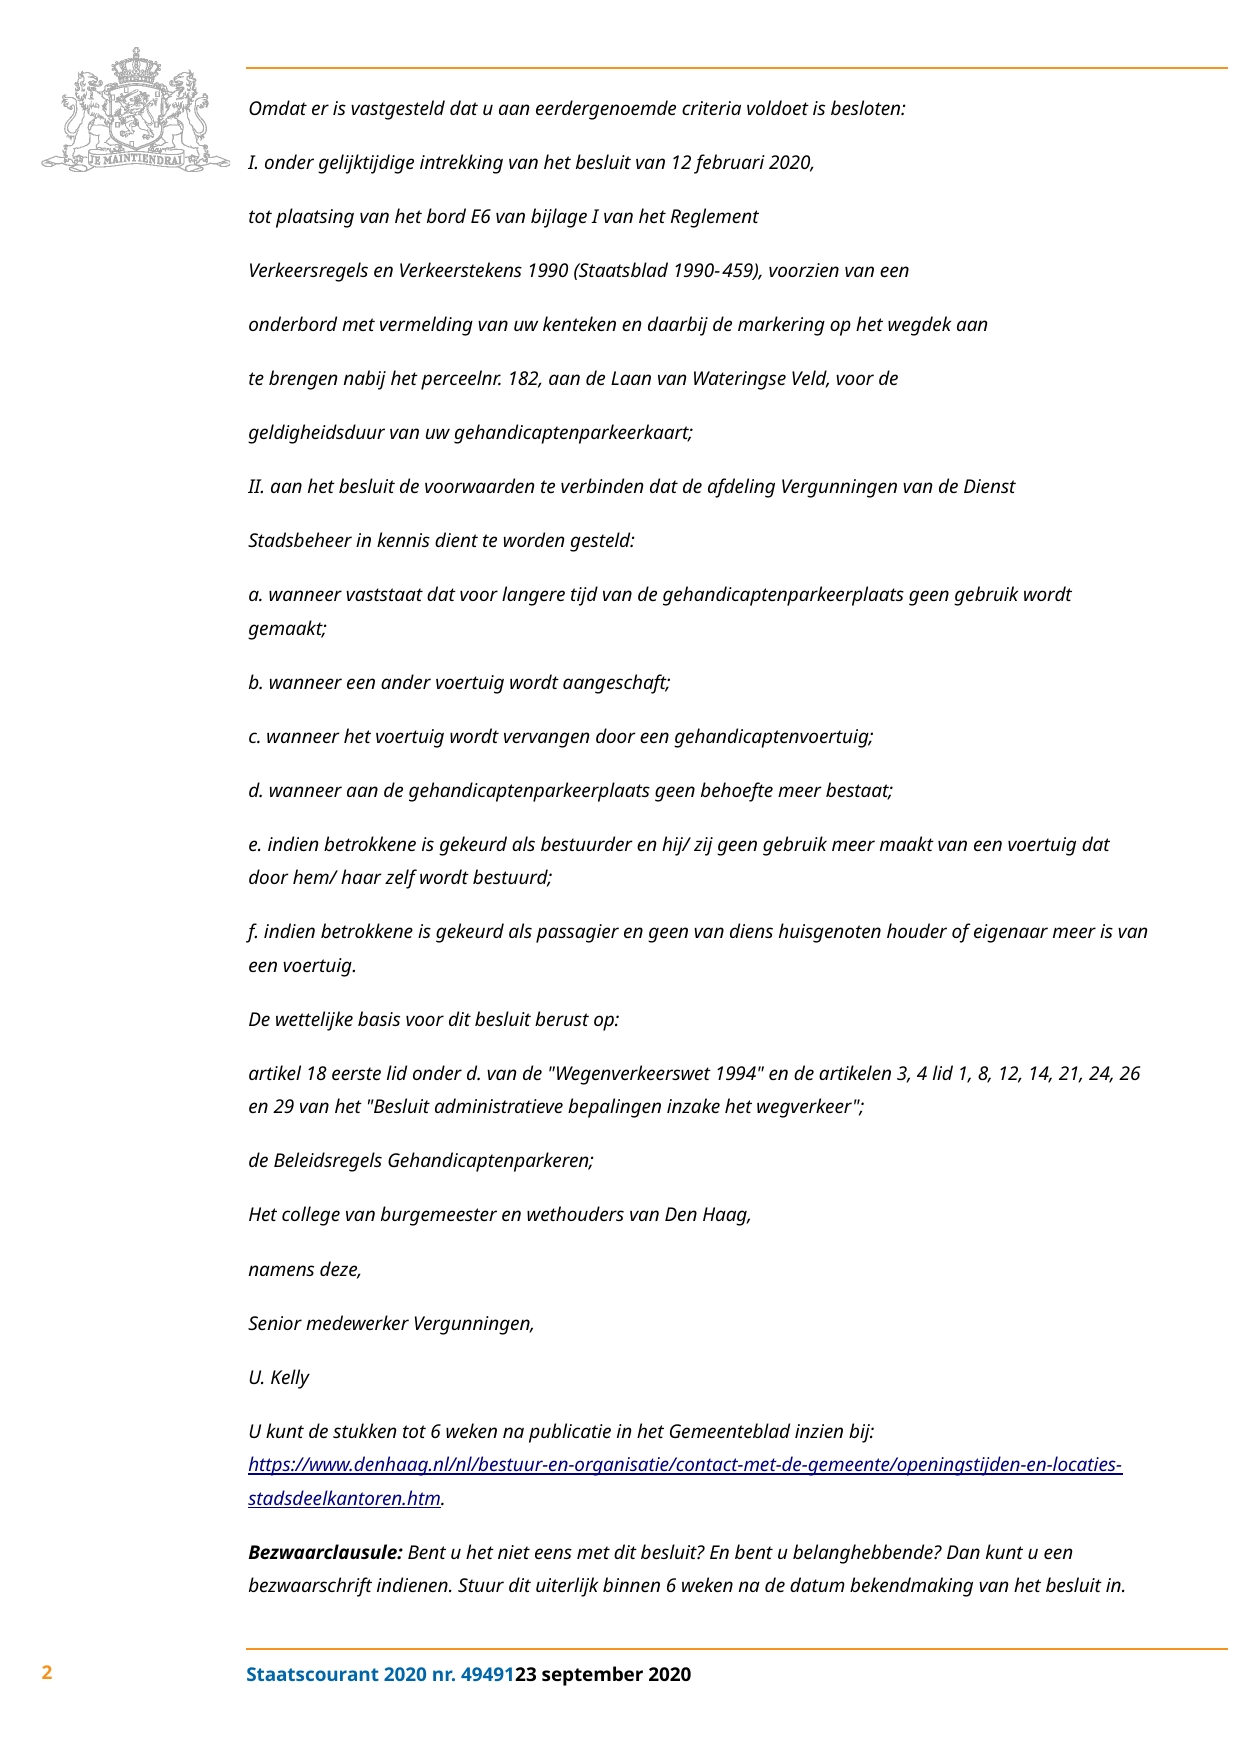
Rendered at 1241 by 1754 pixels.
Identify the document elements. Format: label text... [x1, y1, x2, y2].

text e. indien betrokkene is gekeurd als bestuurder en hij/ zij geen gebruik meer maakt van een voertuig dat door hem/ haar zelf wordt bestuurd; [248, 831, 1152, 890]
text U. Kelly [248, 1364, 1152, 1389]
text b. wanneer een ander voertuig wordt aangeschaft; [248, 669, 1152, 694]
text te brengen nabij het perceelnr. 182, aan de Laan van Wateringse Veld, voor de [248, 365, 1152, 391]
picture [41, 47, 231, 172]
text f. indien betrokkene is gekeurd als passagier en geen van diens huisgenoten houder of eigenaar meer is van een voertuig. [248, 918, 1152, 978]
text Het college van burgemeester en wethouders van Den Haag, [248, 1202, 1152, 1227]
text I. onder gelijktijdige intrekking van het besluit van 12 februari 2020, [248, 149, 1152, 174]
text Omdat er is vastgesteld dat u aan eerdergenoemde criteria voldoet is besloten: [248, 95, 1152, 121]
text Stadsbeheer in kennis dient te worden gesteld: [248, 527, 1152, 553]
text tot plaatsing van het bord E6 van bijlage I van het Reglement [248, 203, 1152, 229]
text De wettelijke basis voor dit besluit berust op: [248, 1006, 1152, 1032]
text a. wanneer vaststaat dat voor langere tijd van de gehandicaptenparkeerplaats geen gebruik wordt gemaakt; [248, 581, 1152, 641]
text II. aan het besluit de voorwaarden te verbinden dat de afdeling Vergunningen van de Dienst [248, 473, 1152, 499]
text c. wanneer het voertuig wordt vervangen door een gehandicaptenvoertuig; [248, 723, 1152, 749]
text namens deze, [248, 1256, 1152, 1281]
text d. wanneer aan de gehandicaptenparkeerplaats geen behoefte meer bestaat; [248, 777, 1152, 803]
text geldigheidsduur van uw gehandicaptenparkeerkaart; [248, 419, 1152, 445]
text U kunt de stukken tot 6 weken na publicatie in het Gemeenteblad inzien bij: https://www.denhaag.nl/nl/bestuur-en-organisatie/contact-met-de-gemeente/openingstijden-en-locaties-stadsdeelkantoren.htm. [248, 1418, 1152, 1511]
text Verkeersregels en Verkeerstekens 1990 (Staatsblad 1990‑459), voorzien van een [248, 257, 1152, 283]
text onderbord met vermelding van uw kenteken en daarbij de markering op het wegdek aan [248, 311, 1152, 337]
text Bezwaarclausule: Bent u het niet eens met dit besluit? En bent u belanghebbende? Dan kunt u een bezwaarschrift indienen. Stuur dit uiterlijk binnen 6 weken na de datum bekendmaking van het besluit in. [248, 1539, 1152, 1598]
text Senior medewerker Vergunningen, [248, 1310, 1152, 1336]
text de Beleidsregels Gehandicaptenparkeren; [248, 1148, 1152, 1173]
text artikel 18 eerste lid onder d. van de "Wegenverkeerswet 1994" en de artikelen 3, 4 lid 1, 8, 12, 14, 21, 24, 26 en 29 van het "Besluit administratieve bepalingen inzake het wegverkeer"; [248, 1060, 1152, 1119]
